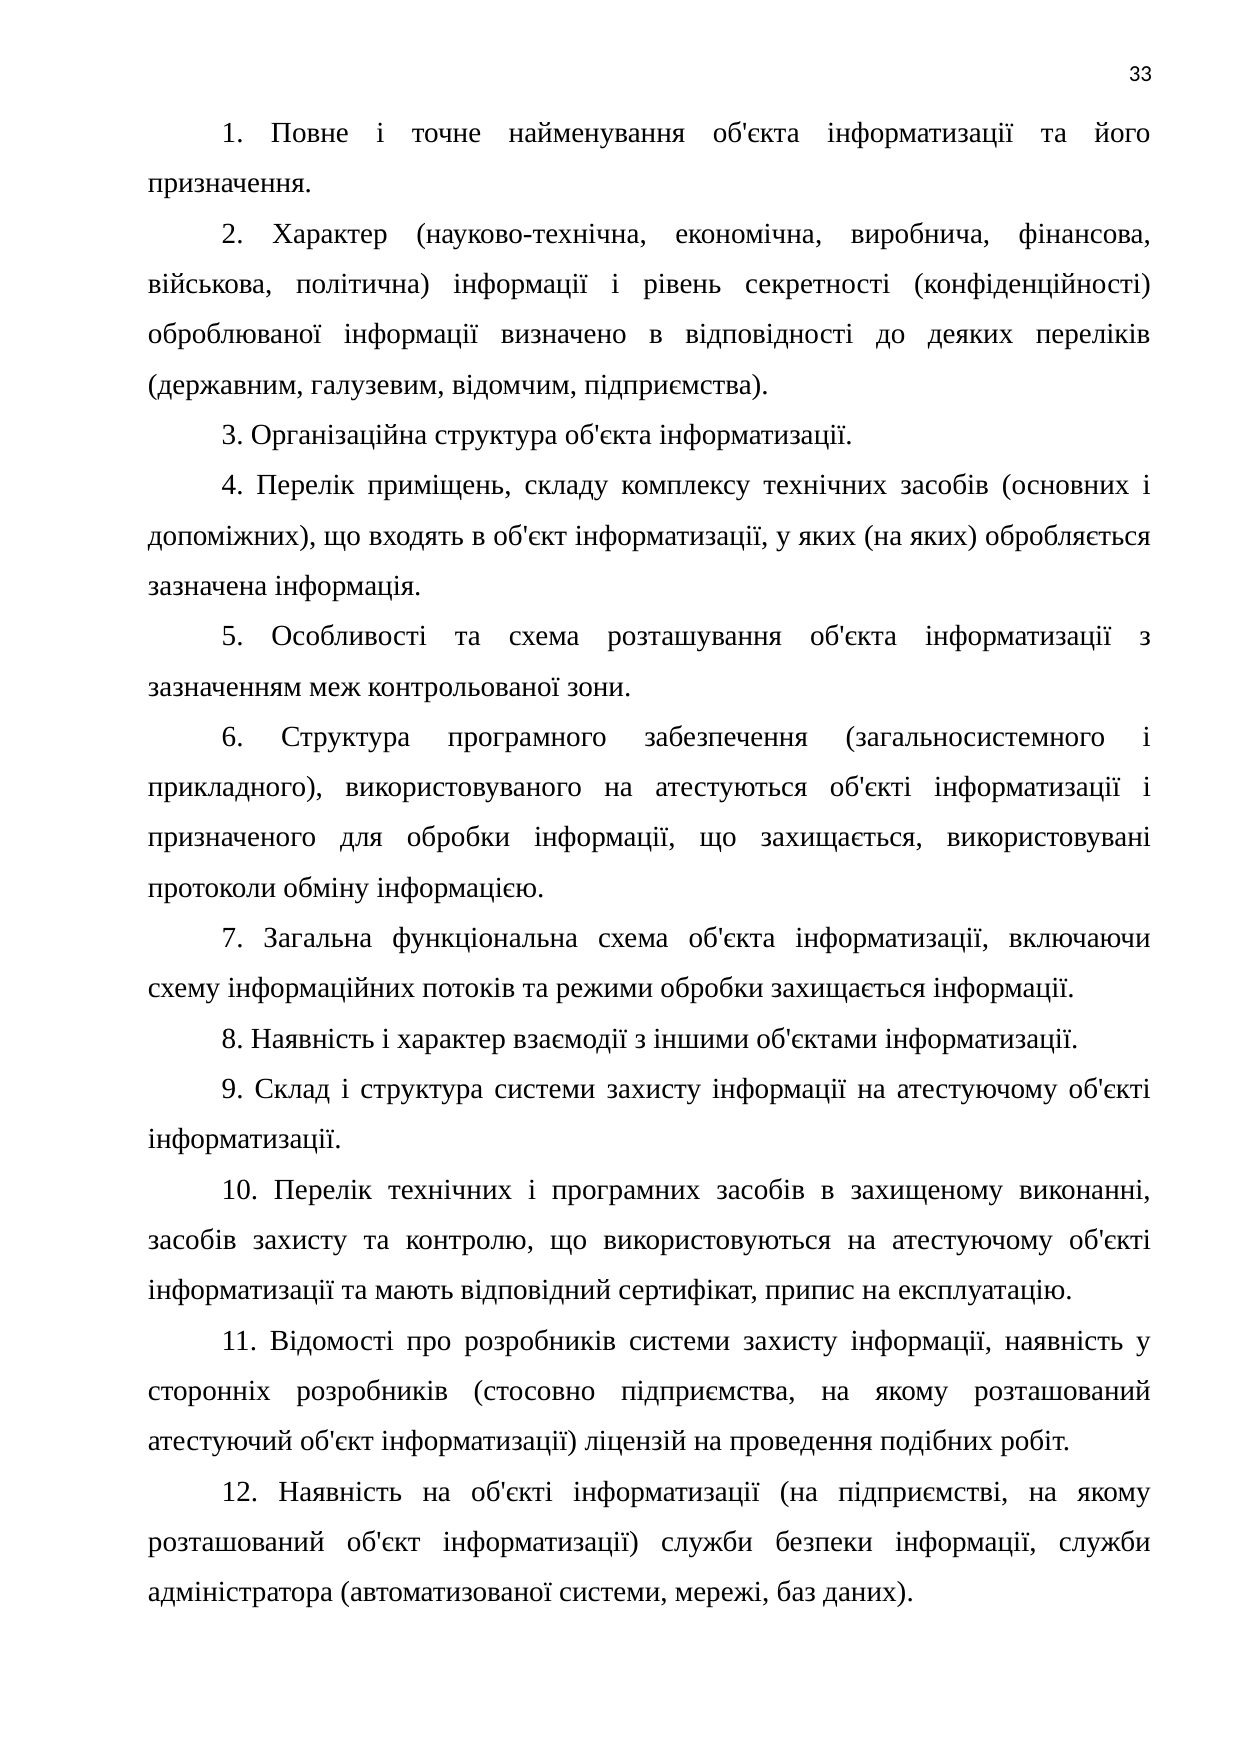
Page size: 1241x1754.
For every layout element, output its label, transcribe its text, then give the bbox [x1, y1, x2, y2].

text 7. Загальна функціональна схема об'єкта інформатизації, включаючи схему інформаційних потоків та режими обробки захищається інформації. [148, 920, 1152, 1004]
text 6. Структура програмного забезпечення (загальносистемного і прикладного), використовуваного на атестуються об'єкті інформатизації і призначеного для обробки інформації, що захищається, використовувані протоколи обміну інформацією. [148, 719, 1152, 903]
text 12. Наявність на об'єкті інформатизації (на підприємстві, на якому розташований об'єкт інформатизації) служби безпеки інформації, служби адміністратора (автоматизованої системи, мережі, баз даних). [148, 1474, 1152, 1608]
text 8. Наявність і характер взаємодії з іншими об'єктами інформатизації. [148, 1021, 1152, 1054]
text 11. Відомості про розробників системи захисту інформації, наявність у сторонніх розробників (стосовно підприємства, на якому розташований атестуючий об'єкт інформатизації) ліцензій на проведення подібних робіт. [148, 1323, 1152, 1457]
text 9. Склад і структура системи захисту інформації на атестуючому об'єкті інформатизації. [148, 1071, 1152, 1155]
text 5. Особливості та схема розташування об'єкта інформатизації з зазначенням меж контрольованої зони. [148, 618, 1152, 702]
text 1. Повне і точне найменування об'єкта інформатизації та його призначення. [148, 115, 1152, 199]
text 4. Перелік приміщень, складу комплексу технічних засобів (основних і допоміжних), що входять в об'єкт інформатизації, у яких (на яких) обробляється зазначена інформація. [148, 467, 1152, 602]
text 10. Перелік технічних і програмних засобів в захищеному виконанні, засобів захисту та контролю, що використовуються на атестуючому об'єкті інформатизації та мають відповідний сертифікат, припис на експлуатацію. [148, 1172, 1152, 1306]
text 2. Характер (науково-технічна, економічна, виробнича, фінансова, військова, політична) інформації і рівень секретності (конфіденційності) оброблюваної інформації визначено в відповідності до деяких переліків (державним, галузевим, відомчим, підприємства). [148, 216, 1152, 400]
text 3. Організаційна структура об'єкта інформатизації. [148, 417, 1152, 451]
